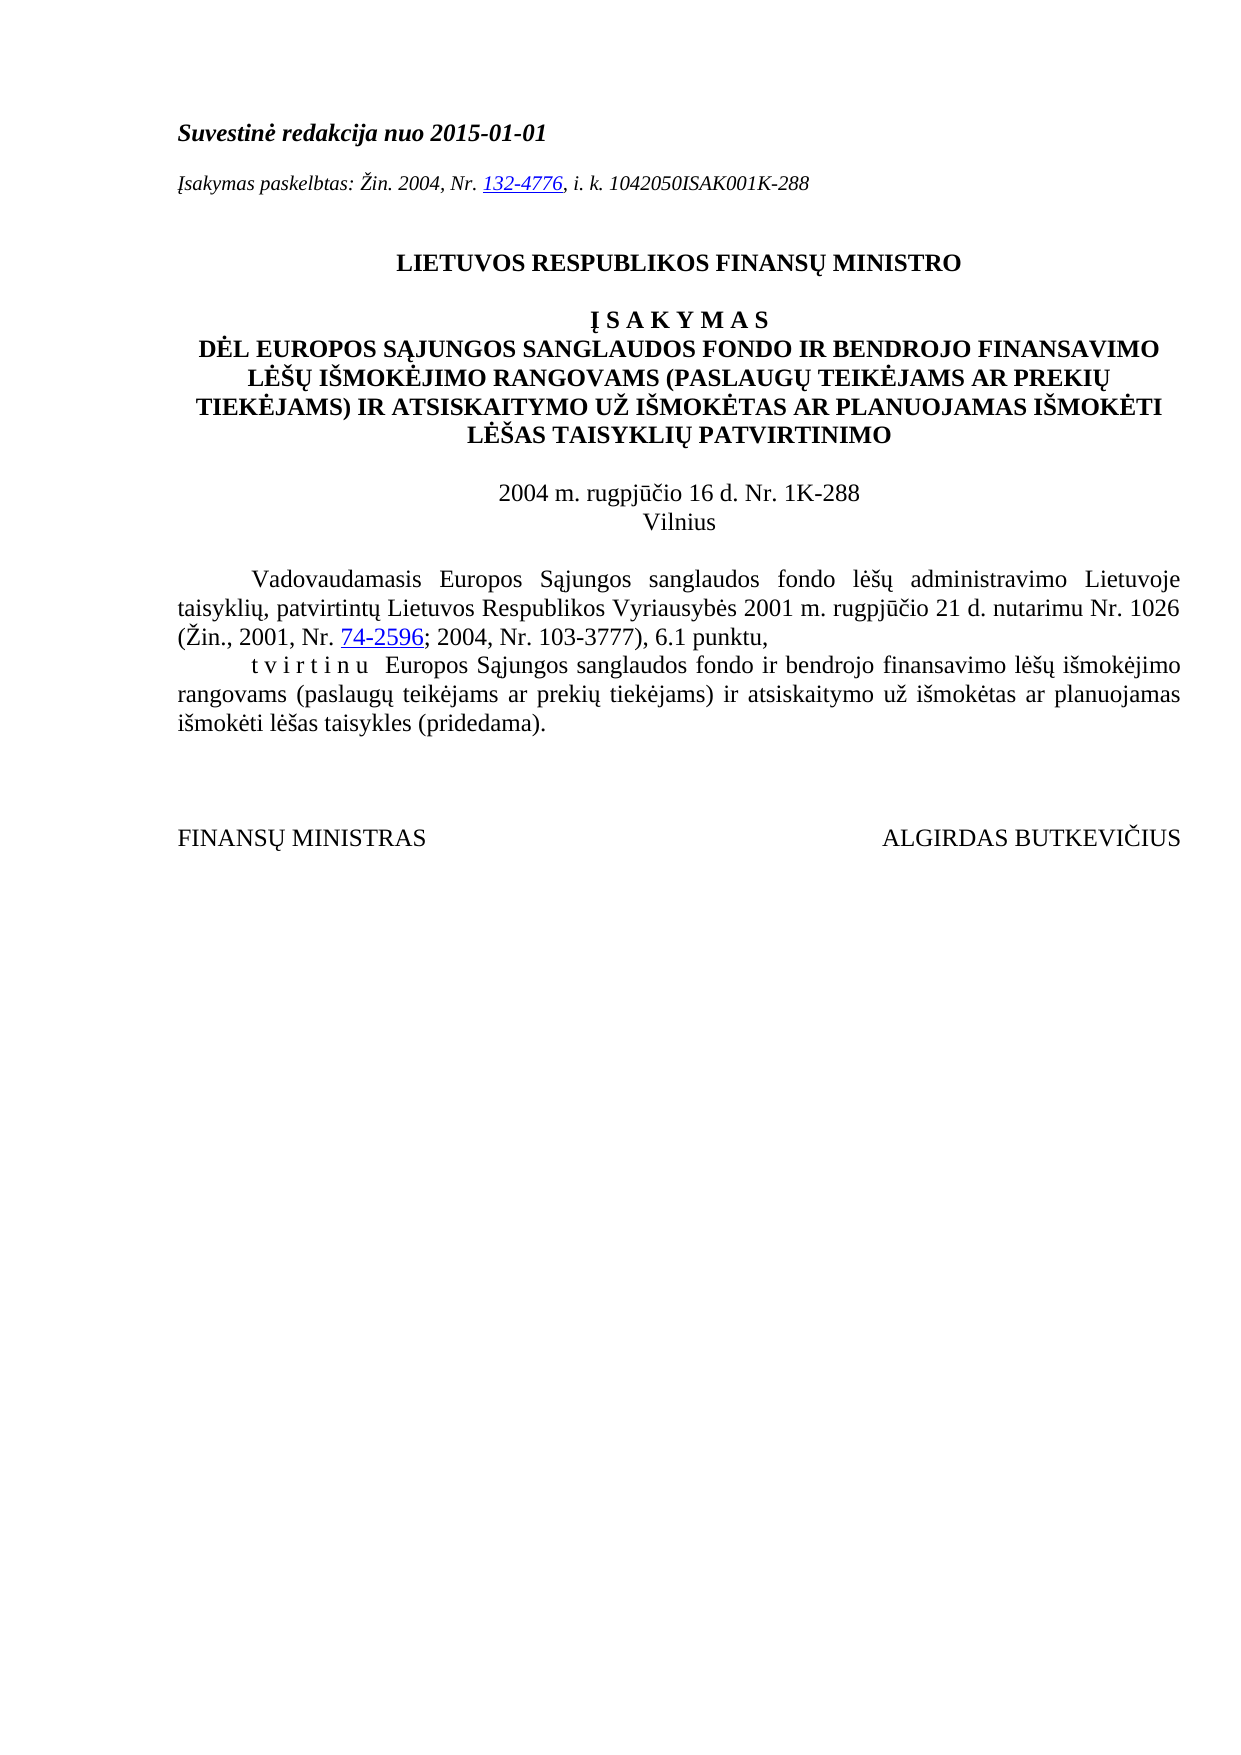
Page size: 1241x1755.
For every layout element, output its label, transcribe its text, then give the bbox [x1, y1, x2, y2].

text Įsakymas paskelbtas: Žin. 2004, Nr. 132-4776, i. k. 1042050ISAK001K-288 [177, 171, 1181, 195]
text Į S A K Y M A S [177, 305, 1181, 334]
text LIETUVOS RESPUBLIKOS FINANSŲ MINISTRO [177, 248, 1181, 277]
text Vadovaudamasis Europos Sąjungos sanglaudos fondo lėšų administravimo Lietuvoje taisyklių, patvirtintų Lietuvos Respublikos Vyriausybės 2001 m. rugpjūčio 21 d. nutarimu Nr. 1026 (Žin., 2001, Nr. 74-2596; 2004, Nr. 103-3777), 6.1 punktu, [177, 564, 1181, 650]
text Suvestinė redakcija nuo 2015-01-01 [177, 118, 1181, 147]
text DĖL EUROPOS SĄJUNGOS SANGLAUDOS FONDO IR BENDROJO FINANSAVIMO LĖŠŲ IŠMOKĖJIMO RANGOVAMS (PASLAUGŲ TEIKĖJAMS AR PREKIŲ TIEKĖJAMS) IR ATSISKAITYMO UŽ IŠMOKĖTAS AR PLANUOJAMAS IŠMOKĖTI LĖŠAS TAISYKLIŲ PATVIRTINIMO [177, 334, 1181, 449]
text Vilnius [177, 507, 1181, 535]
text 2004 m. rugpjūčio 16 d. Nr. 1K-288 [177, 478, 1181, 507]
text FINANSŲ MINISTRAS ALGIRDAS BUTKEVIČIUS [177, 823, 1181, 852]
text tvirtinu Europos Sąjungos sanglaudos fondo ir bendrojo finansavimo lėšų išmokėjimo rangovams (paslaugų teikėjams ar prekių tiekėjams) ir atsiskaitymo už išmokėtas ar planuojamas išmokėti lėšas taisykles (pridedama). [177, 650, 1181, 737]
